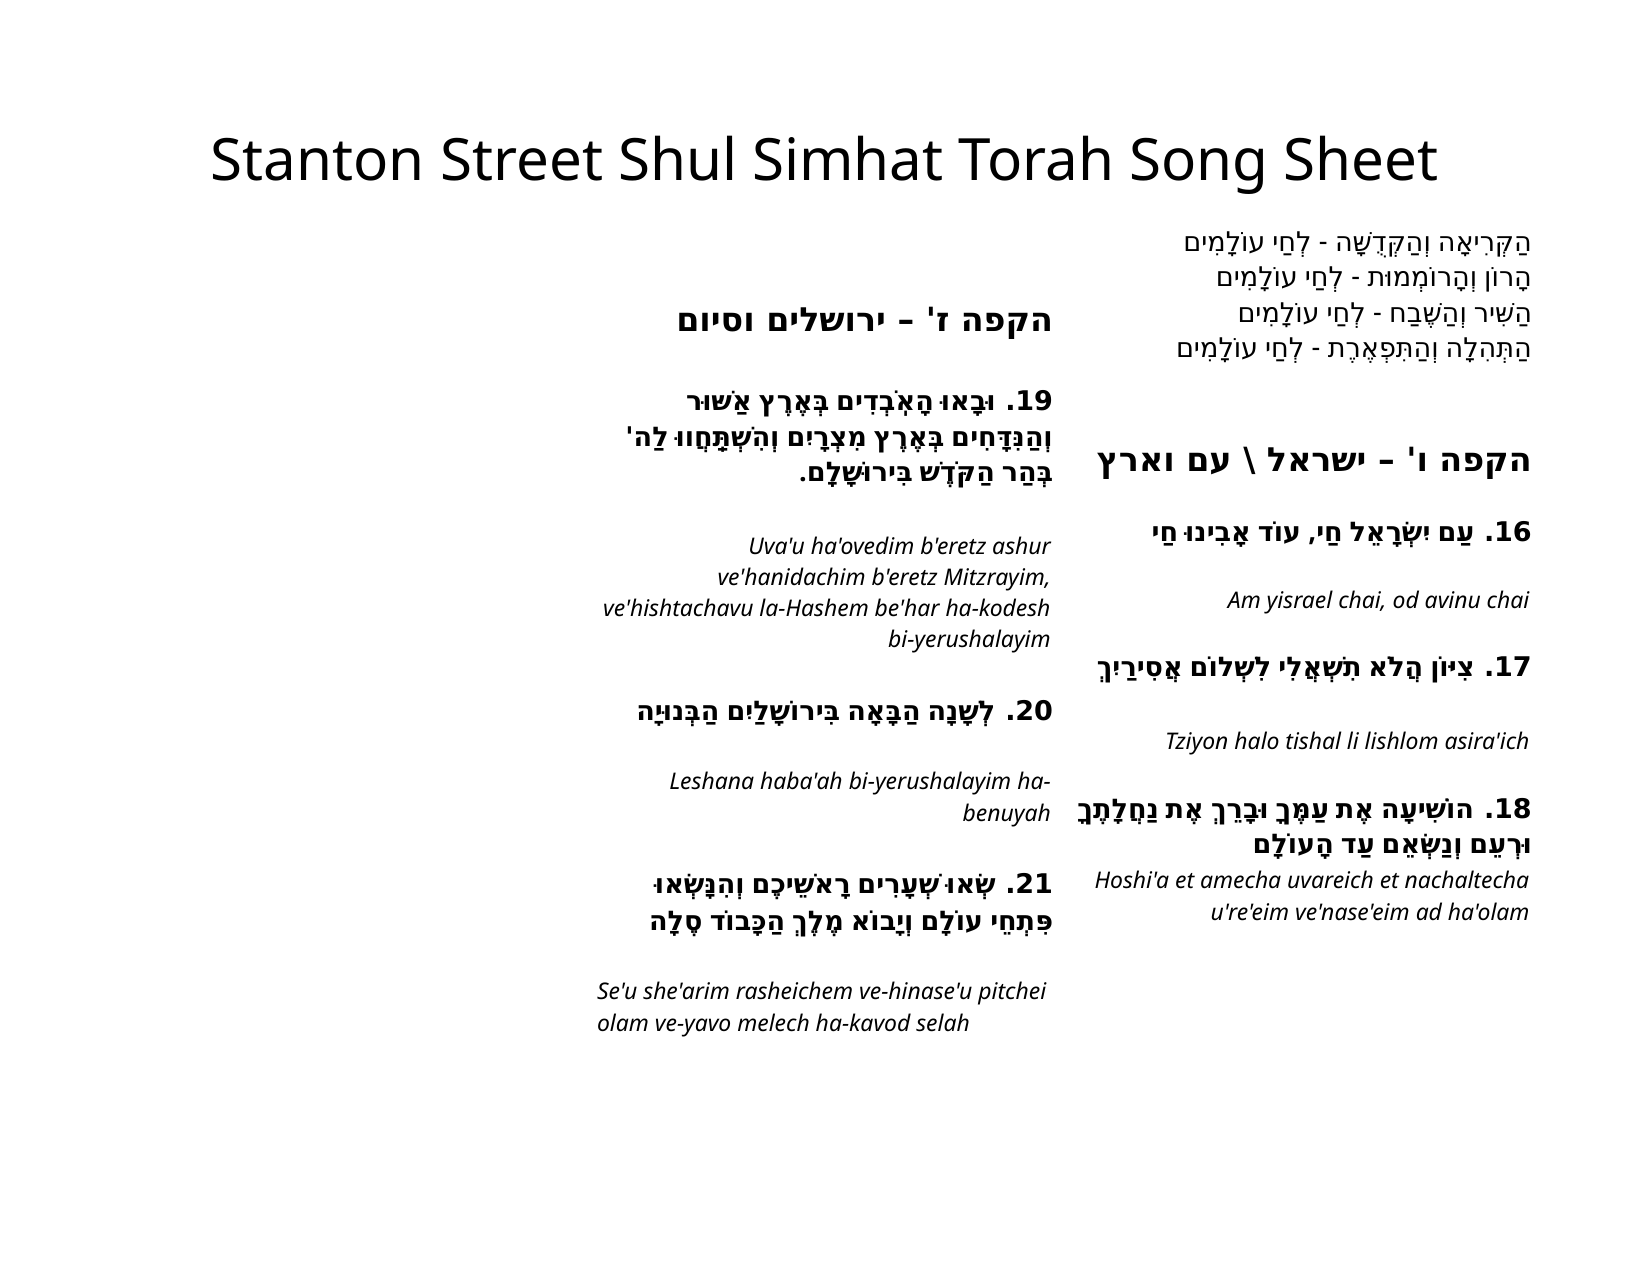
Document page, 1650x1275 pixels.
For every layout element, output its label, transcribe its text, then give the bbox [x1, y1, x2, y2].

text 20. לְשָׁנָה הַבָּאָה בִּירושָׁלַיִם הַבְּנוּיָה [597, 691, 1053, 728]
text 21. שְׂאוּ שְׁעָרִים רָאשֵׁיכֶם וְהִנָּשְׂאוּ פִּתְחֵי עוֹלָם וְיָבוֹא מֶלֶךְ הַכָּבוֹד סֶלָה [597, 864, 1053, 938]
text Se'u she'arim rasheichem ve-hinase'u pitchei olam ve-yavo melech ha-kavod selah [597, 975, 1053, 1038]
text 17. צִיּוֹן הֲלֹא תִשְׁאֲלִי לִשְׁלוֹם אֲסִירַיִךְ [1076, 652, 1532, 688]
text הקפה ז' – ירושלים וסיום [597, 301, 1053, 340]
text Am yisrael chai, od avinu chai [1076, 584, 1532, 615]
text Hoshi'a et amecha uvareich et nachaltecha u're'eim ve'nase'eim ad ha'olam [1076, 864, 1532, 927]
text הקפה ו' – ישראל \ עם וארץ [1076, 441, 1532, 479]
text Leshana haba'ah bi-yerushalayim ha-benuyah [597, 765, 1053, 828]
text הַקְּרִיאָה וְהַקְּדֻשָּׁה - לְחַי עוֹלָמִים הָרוֹן וְהָרוֹמְמוּת - לְחַי עוֹלָמִים הַשִּׁיר וְהַשֶּׁבַח - לְחַי עוֹלָמִים הַתְּהִלָה וְהַתִּפְאֶרֶת - לְחַי עוֹלָמִים [1076, 227, 1532, 405]
text וּרְעֵם וְנַשְּׂאֵם עַד הָעוֹלָם [1076, 829, 1532, 864]
text Uva'u ha'ovedim b'eretz ashur ve'hanidachim b'eretz Mitzrayim, ve'hishtachavu la-Hashem be'har ha-kodesh bi-yerushalayim [597, 529, 1053, 654]
text 19. וּבָאוּ הָאֹֽבְדִים בְּאֶרֶץ אַשּׁוּר וְהַנִּדָּחִים בְּאֶרֶץ מִצְרָיִם וְהִשְׁתַּֽחֲווּ לַה' בְּהַר הַקֹּדֶשׁ בִּירוּשָׁלָֽם. [597, 385, 1053, 493]
text 16. עַם יִשְׂרָאֵל חַי, עוֹד אָבִינוּ חַי [1076, 516, 1532, 552]
text 18. הוֹשִׁיעָה אֶת עַמֶּךָ וּבָרֵךְ אֶת נַחֲלָתֶךָ [1076, 793, 1532, 829]
text Tziyon halo tishal li lishlom asira'ich [1076, 725, 1532, 756]
